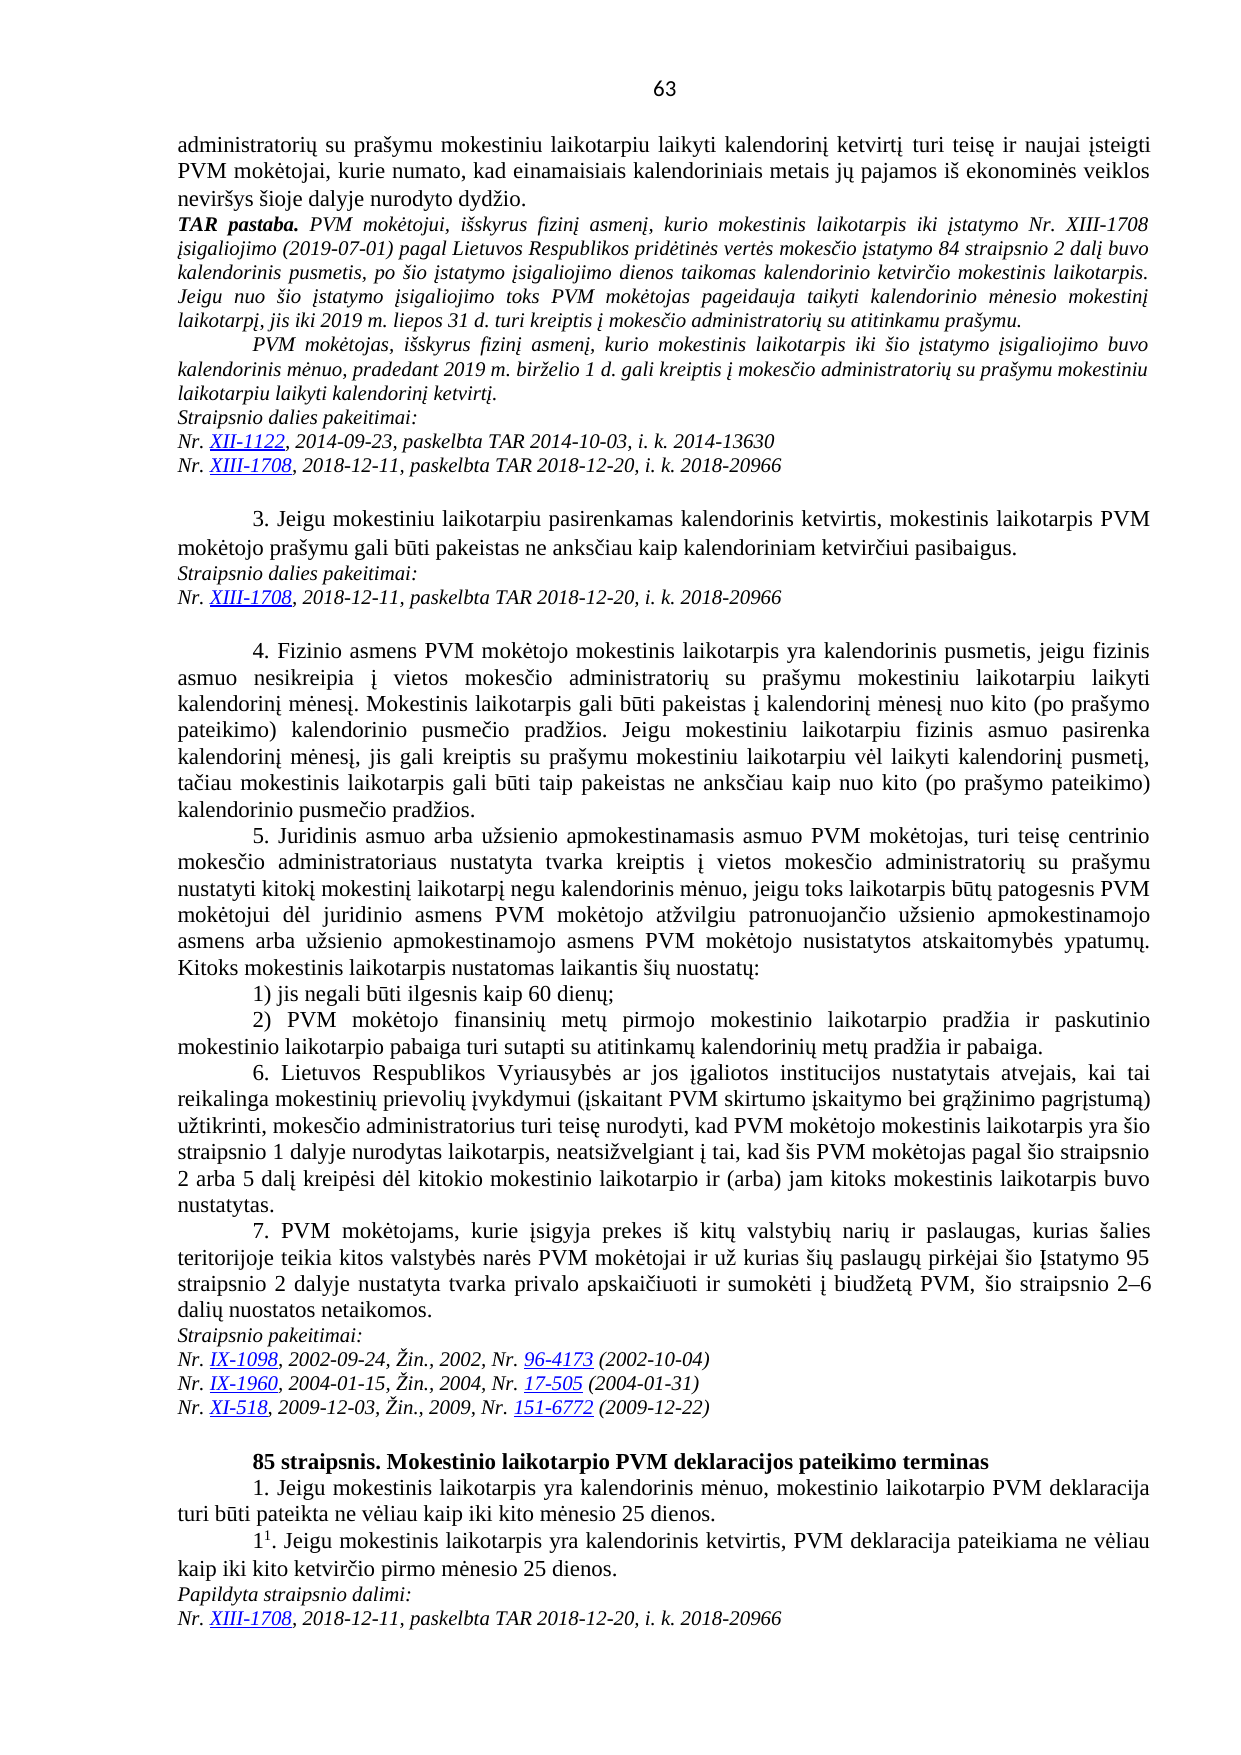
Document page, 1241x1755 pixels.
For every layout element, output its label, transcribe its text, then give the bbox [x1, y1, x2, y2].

text Straipsnio pakeitimai: [177, 1323, 1152, 1347]
text 85 straipsnis. Mokestinio laikotarpio PVM deklaracijos pateikimo terminas [177, 1448, 1152, 1474]
text PVM mokėtojas, išskyrus fizinį asmenį, kurio mokestinis laikotarpis iki šio įstatymo įsigaliojimo buvo kalendorinis mėnuo, pradedant 2019 m. birželio 1 d. gali kreiptis į mokesčio administratorių su prašymu mokestiniu laikotarpiu laikyti kalendorinį ketvirtį. [177, 332, 1152, 404]
text 7. PVM mokėtojams, kurie įsigyja prekes iš kitų valstybių narių ir paslaugas, kurias šalies teritorijoje teikia kitos valstybės narės PVM mokėtojai ir už kurias šių paslaugų pirkėjai šio Įstatymo 95 straipsnio 2 dalyje nustatyta tvarka privalo apskaičiuoti ir sumokėti į biudžetą PVM, šio straipsnio 2–6 dalių nuostatos netaikomos. [177, 1217, 1152, 1323]
text Nr. XIII-1708, 2018-12-11, paskelbta TAR 2018-12-20, i. k. 2018-20966 [177, 453, 1152, 477]
text 6. Lietuvos Respublikos Vyriausybės ar jos įgaliotos institucijos nustatytais atvejais, kai tai reikalinga mokestinių prievolių įvykdymui (įskaitant PVM skirtumo įskaitymo bei grąžinimo pagrįstumą) užtikrinti, mokesčio administratorius turi teisę nurodyti, kad PVM mokėtojo mokestinis laikotarpis yra šio straipsnio 1 dalyje nurodytas laikotarpis, neatsižvelgiant į tai, kad šis PVM mokėtojas pagal šio straipsnio 2 arba 5 dalį kreipėsi dėl kitokio mokestinio laikotarpio ir (arba) jam kitoks mokestinis laikotarpis buvo nustatytas. [177, 1059, 1152, 1217]
text 1. Jeigu mokestinis laikotarpis yra kalendorinis mėnuo, mokestinio laikotarpio PVM deklaracija turi būti pateikta ne vėliau kaip iki kito mėnesio 25 dienos. [177, 1474, 1152, 1527]
text 3. Jeigu mokestiniu laikotarpiu pasirenkamas kalendorinis ketvirtis, mokestinis laikotarpis PVM mokėtojo prašymu gali būti pakeistas ne anksčiau kaip kalendoriniam ketvirčiui pasibaigus. [177, 506, 1152, 561]
text 1) jis negali būti ilgesnis kaip 60 dienų; [177, 980, 1152, 1006]
text Nr. XIII-1708, 2018-12-11, paskelbta TAR 2018-12-20, i. k. 2018-20966 [177, 585, 1152, 609]
text Nr. IX-1098, 2002-09-24, Žin., 2002, Nr. 96-4173 (2002-10-04) [177, 1347, 1152, 1371]
text administratorių su prašymu mokestiniu laikotarpiu laikyti kalendorinį ketvirtį turi teisę ir naujai įsteigti PVM mokėtojai, kurie numato, kad einamaisiais kalendoriniais metais jų pajamos iš ekonominės veiklos neviršys šioje dalyje nurodyto dydžio. [177, 131, 1152, 212]
text 11. Jeigu mokestinis laikotarpis yra kalendorinis ketvirtis, PVM deklaracija pateikiama ne vėliau kaip iki kito ketvirčio pirmo mėnesio 25 dienos. [177, 1527, 1152, 1582]
text Straipsnio dalies pakeitimai: [177, 561, 1152, 585]
text Nr. XIII-1708, 2018-12-11, paskelbta TAR 2018-12-20, i. k. 2018-20966 [177, 1606, 1152, 1630]
text 4. Fizinio asmens PVM mokėtojo mokestinis laikotarpis yra kalendorinis pusmetis, jeigu fizinis asmuo nesikreipia į vietos mokesčio administratorių su prašymu mokestiniu laikotarpiu laikyti kalendorinį mėnesį. Mokestinis laikotarpis gali būti pakeistas į kalendorinį mėnesį nuo kito (po prašymo pateikimo) kalendorinio pusmečio pradžios. Jeigu mokestiniu laikotarpiu fizinis asmuo pasirenka kalendorinį mėnesį, jis gali kreiptis su prašymu mokestiniu laikotarpiu vėl laikyti kalendorinį pusmetį, tačiau mokestinis laikotarpis gali būti taip pakeistas ne anksčiau kaip nuo kito (po prašymo pateikimo) kalendorinio pusmečio pradžios. [177, 637, 1152, 822]
text Nr. XII-1122, 2014-09-23, paskelbta TAR 2014-10-03, i. k. 2014-13630 [177, 429, 1152, 453]
text 5. Juridinis asmuo arba užsienio apmokestinamasis asmuo PVM mokėtojas, turi teisę centrinio mokesčio administratoriaus nustatyta tvarka kreiptis į vietos mokesčio administratorių su prašymu nustatyti kitokį mokestinį laikotarpį negu kalendorinis mėnuo, jeigu toks laikotarpis būtų patogesnis PVM mokėtojui dėl juridinio asmens PVM mokėtojo atžvilgiu patronuojančio užsienio apmokestinamojo asmens arba užsienio apmokestinamojo asmens PVM mokėtojo nusistatytos atskaitomybės ypatumų. Kitoks mokestinis laikotarpis nustatomas laikantis šių nuostatų: [177, 822, 1152, 980]
text TAR pastaba. PVM mokėtojui, išskyrus fizinį asmenį, kurio mokestinis laikotarpis iki įstatymo Nr. XIII-1708 įsigaliojimo (2019-07-01) pagal Lietuvos Respublikos pridėtinės vertės mokesčio įstatymo 84 straipsnio 2 dalį buvo kalendorinis pusmetis, po šio įstatymo įsigaliojimo dienos taikomas kalendorinio ketvirčio mokestinis laikotarpis. Jeigu nuo šio įstatymo įsigaliojimo toks PVM mokėtojas pageidauja taikyti kalendorinio mėnesio mokestinį laikotarpį, jis iki 2019 m. liepos 31 d. turi kreiptis į mokesčio administratorių su atitinkamu prašymu. [177, 212, 1152, 332]
text Papildyta straipsnio dalimi: [177, 1582, 1152, 1606]
text Nr. XI-518, 2009-12-03, Žin., 2009, Nr. 151-6772 (2009-12-22) [177, 1395, 1152, 1419]
text 2) PVM mokėtojo finansinių metų pirmojo mokestinio laikotarpio pradžia ir paskutinio mokestinio laikotarpio pabaiga turi sutapti su atitinkamų kalendorinių metų pradžia ir pabaiga. [177, 1006, 1152, 1059]
text Straipsnio dalies pakeitimai: [177, 404, 1152, 429]
text Nr. IX-1960, 2004-01-15, Žin., 2004, Nr. 17-505 (2004-01-31) [177, 1371, 1152, 1395]
